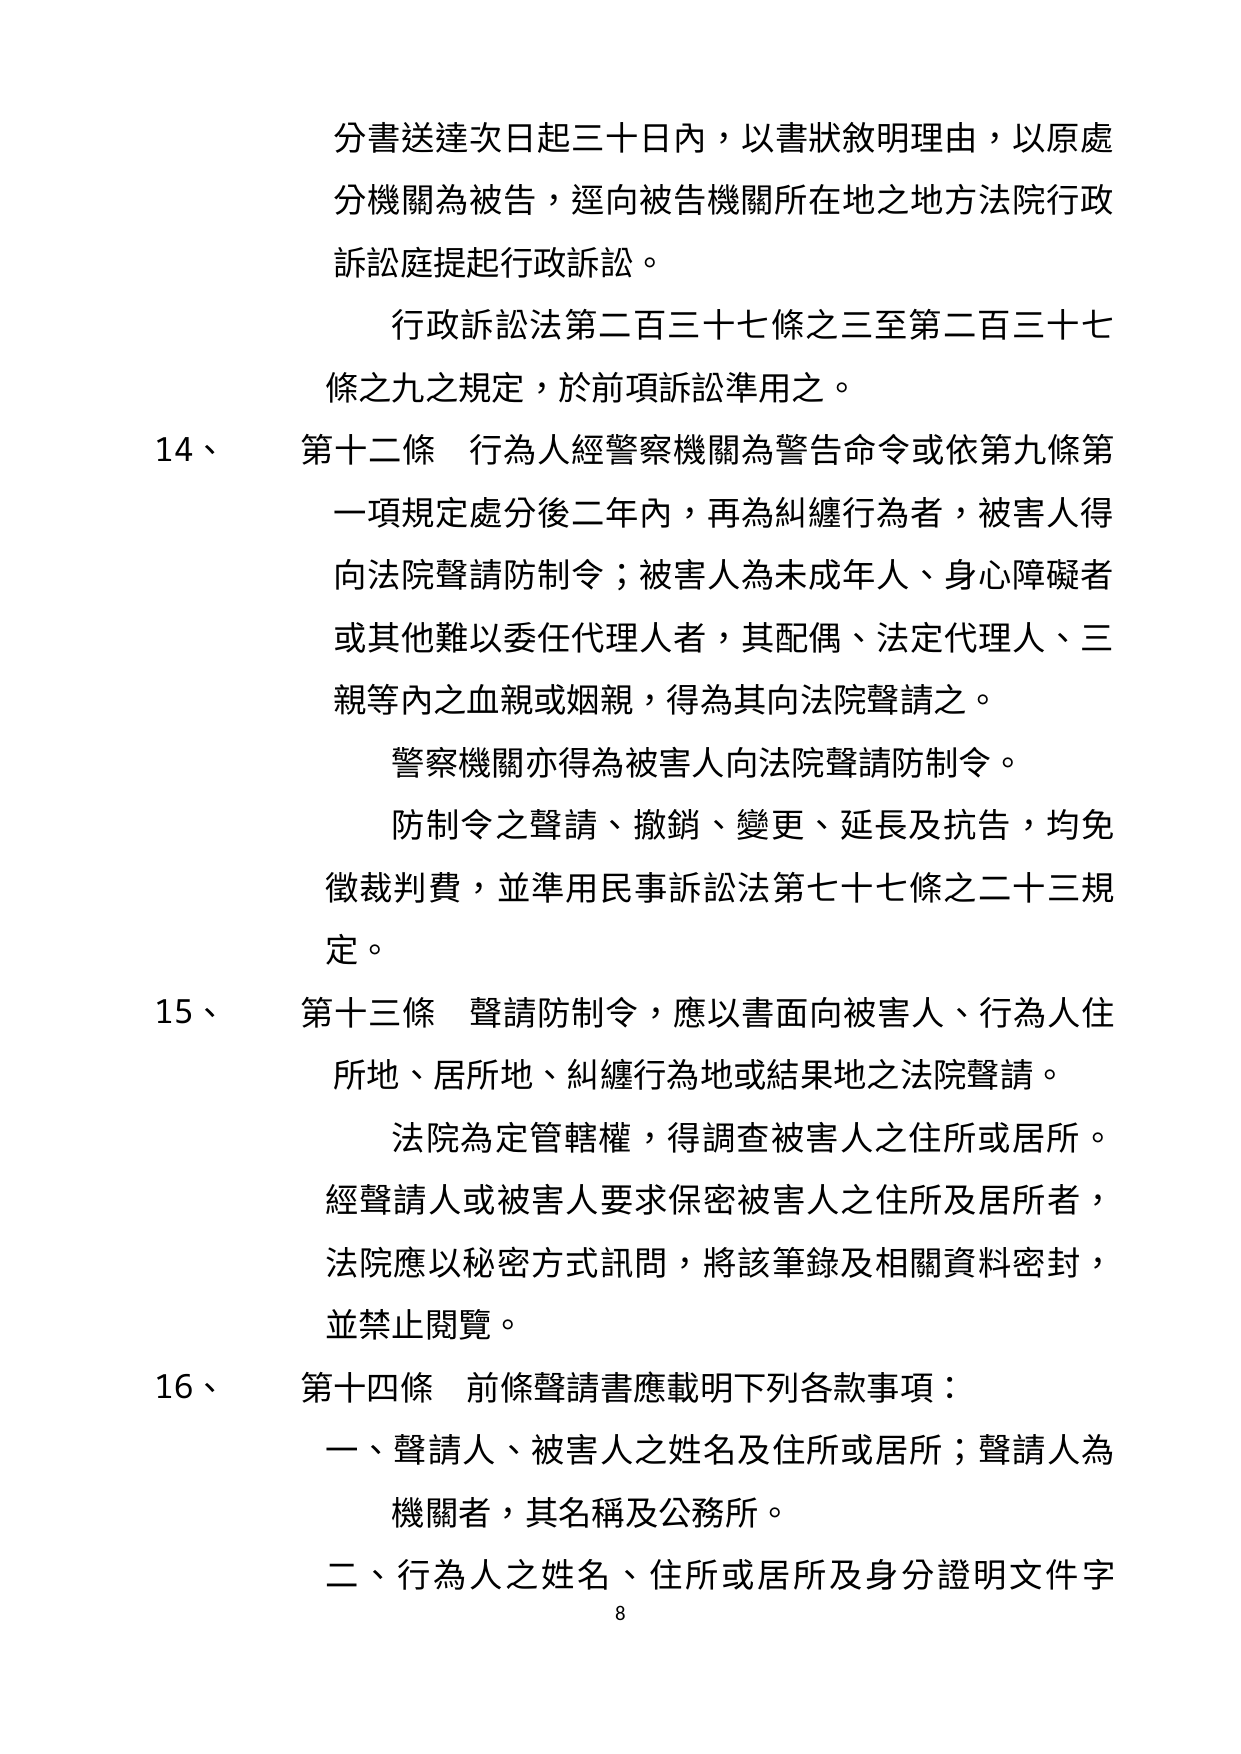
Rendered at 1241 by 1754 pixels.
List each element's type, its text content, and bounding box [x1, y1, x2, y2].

table_cell 第十三條 聲請防制令，應以書面向被害人、行為人住所地、居所地、糾纏行為地或結果地之法院聲請。 法院為定管轄權，得調查被害人之住所或居所。經聲請人或被害人要求保密被害人之住所及居所者，法院應以秘密方式訊問，將該筆錄及相關資料密封，並禁止閱覽。 [289, 969, 1126, 1344]
table_cell 第十四條 前條聲請書應載明下列各款事項： 一、聲請人、被害人之姓名及住所或居所；聲請人為機關者，其名稱及公務所。 二、行為人之姓名、住所或居所及身分證明文件字 [289, 1344, 1126, 1594]
table_cell [143, 1344, 289, 1594]
table_cell 分書送達次日起三十日內，以書狀敘明理由，以原處分機關為被告，逕向被告機關所在地之地方法院行政訴訟庭提起行政訴訟。 行政訴訟法第二百三十七條之三至第二百三十七條之九之規定，於前項訴訟準用之。 [289, 94, 1126, 407]
table_cell [143, 407, 289, 969]
table_cell 第十二條 行為人經警察機關為警告命令或依第九條第一項規定處分後二年內，再為糾纏行為者，被害人得向法院聲請防制令；被害人為未成年人、身心障礙者或其他難以委任代理人者，其配偶、法定代理人、三親等內之血親或姻親，得為其向法院聲請之。 警察機關亦得為被害人向法院聲請防制令。 防制令之聲請、撤銷、變更、延長及抗告，均免徵裁判費，並準用民事訴訟法第七十七條之二十三規定。 [289, 407, 1126, 969]
table_cell [143, 969, 289, 1344]
table_cell [143, 94, 289, 407]
